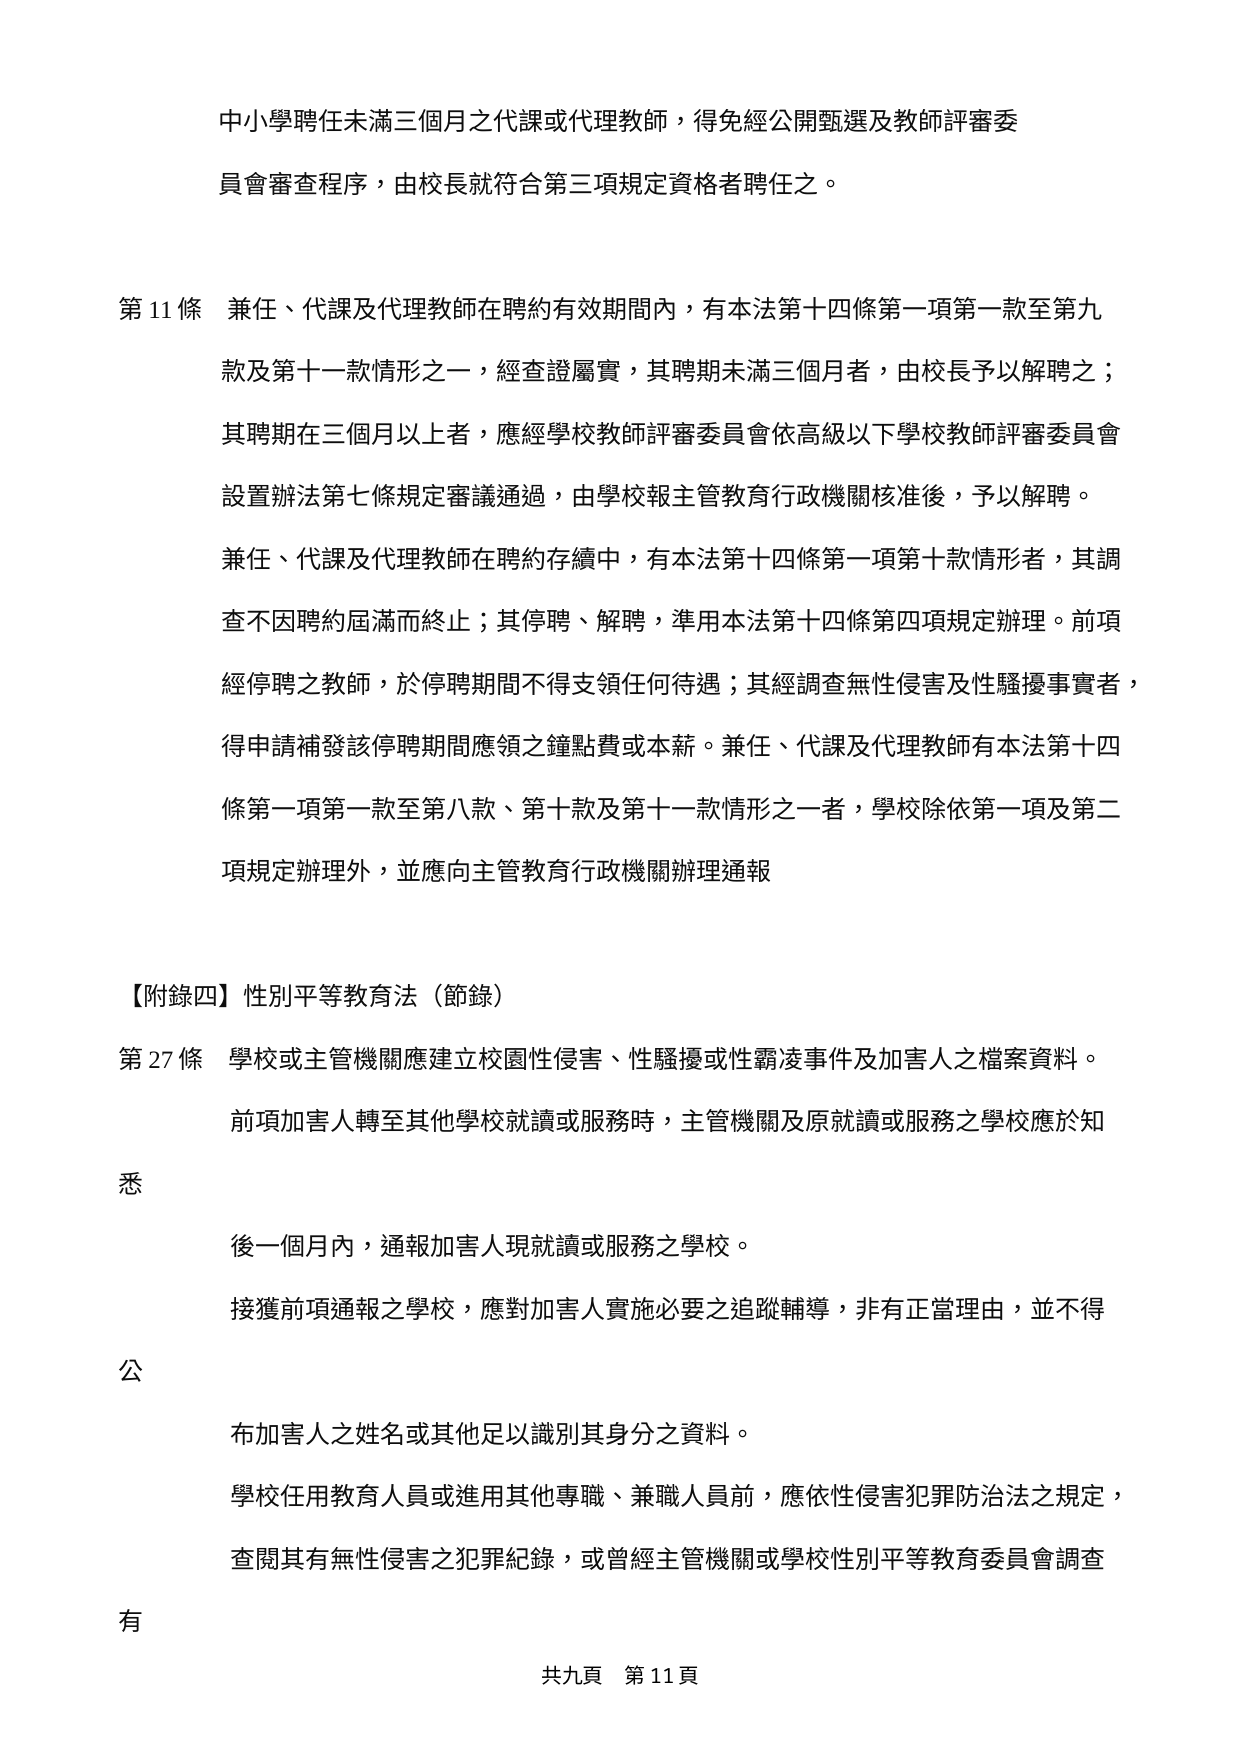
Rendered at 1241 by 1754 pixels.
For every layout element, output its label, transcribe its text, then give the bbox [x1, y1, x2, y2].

text 第11條 兼任、代課及代理教師在聘約有效期間內，有本法第十四條第一項第一款至第九款及第十一款情形之一，經查證屬實，其聘期未滿三個月者，由校長予以解聘之；其聘期在三個月以上者，應經學校教師評審委員會依高級以下學校教師評審委員會設置辦法第七條規定審議通過，由學校報主管教育行政機關核准後，予以解聘。 [118, 266, 1122, 516]
text 學校任用教育人員或進用其他專職、兼職人員前，應依性侵害犯罪防治法之規定， [118, 1453, 1122, 1516]
text 第27條 學校或主管機關應建立校園性侵害、性騷擾或性霸凌事件及加害人之檔案資料。 [118, 1016, 1122, 1078]
text 布加害人之姓名或其他足以識別其身分之資料。 [118, 1391, 1122, 1453]
text 查閱其有無性侵害之犯罪紀錄，或曾經主管機關或學校性別平等教育委員會調查有 [118, 1516, 1122, 1641]
text 前項加害人轉至其他學校就讀或服務時，主管機關及原就讀或服務之學校應於知悉 [118, 1078, 1122, 1203]
text 中小學聘任未滿三個月之代課或代理教師，得免經公開甄選及教師評審委 [118, 78, 1122, 141]
text 後一個月內，通報加害人現就讀或服務之學校。 [118, 1203, 1122, 1266]
text 接獲前項通報之學校，應對加害人實施必要之追蹤輔導，非有正當理由，並不得公 [118, 1266, 1122, 1391]
text 【附錄四】性別平等教育法（節錄） [118, 953, 1122, 1016]
text 員會審查程序，由校長就符合第三項規定資格者聘任之。 [118, 141, 1122, 203]
text 兼任、代課及代理教師在聘約存續中，有本法第十四條第一項第十款情形者，其調查不因聘約屆滿而終止；其停聘、解聘，準用本法第十四條第四項規定辦理。前項經停聘之教師，於停聘期間不得支領任何待遇；其經調查無性侵害及性騷擾事實者，得申請補發該停聘期間應領之鐘點費或本薪。兼任、代課及代理教師有本法第十四條第一項第一款至第八款、第十款及第十一款情形之一者，學校除依第一項及第二項規定辦理外，並應向主管教育行政機關辦理通報 [221, 516, 1122, 891]
